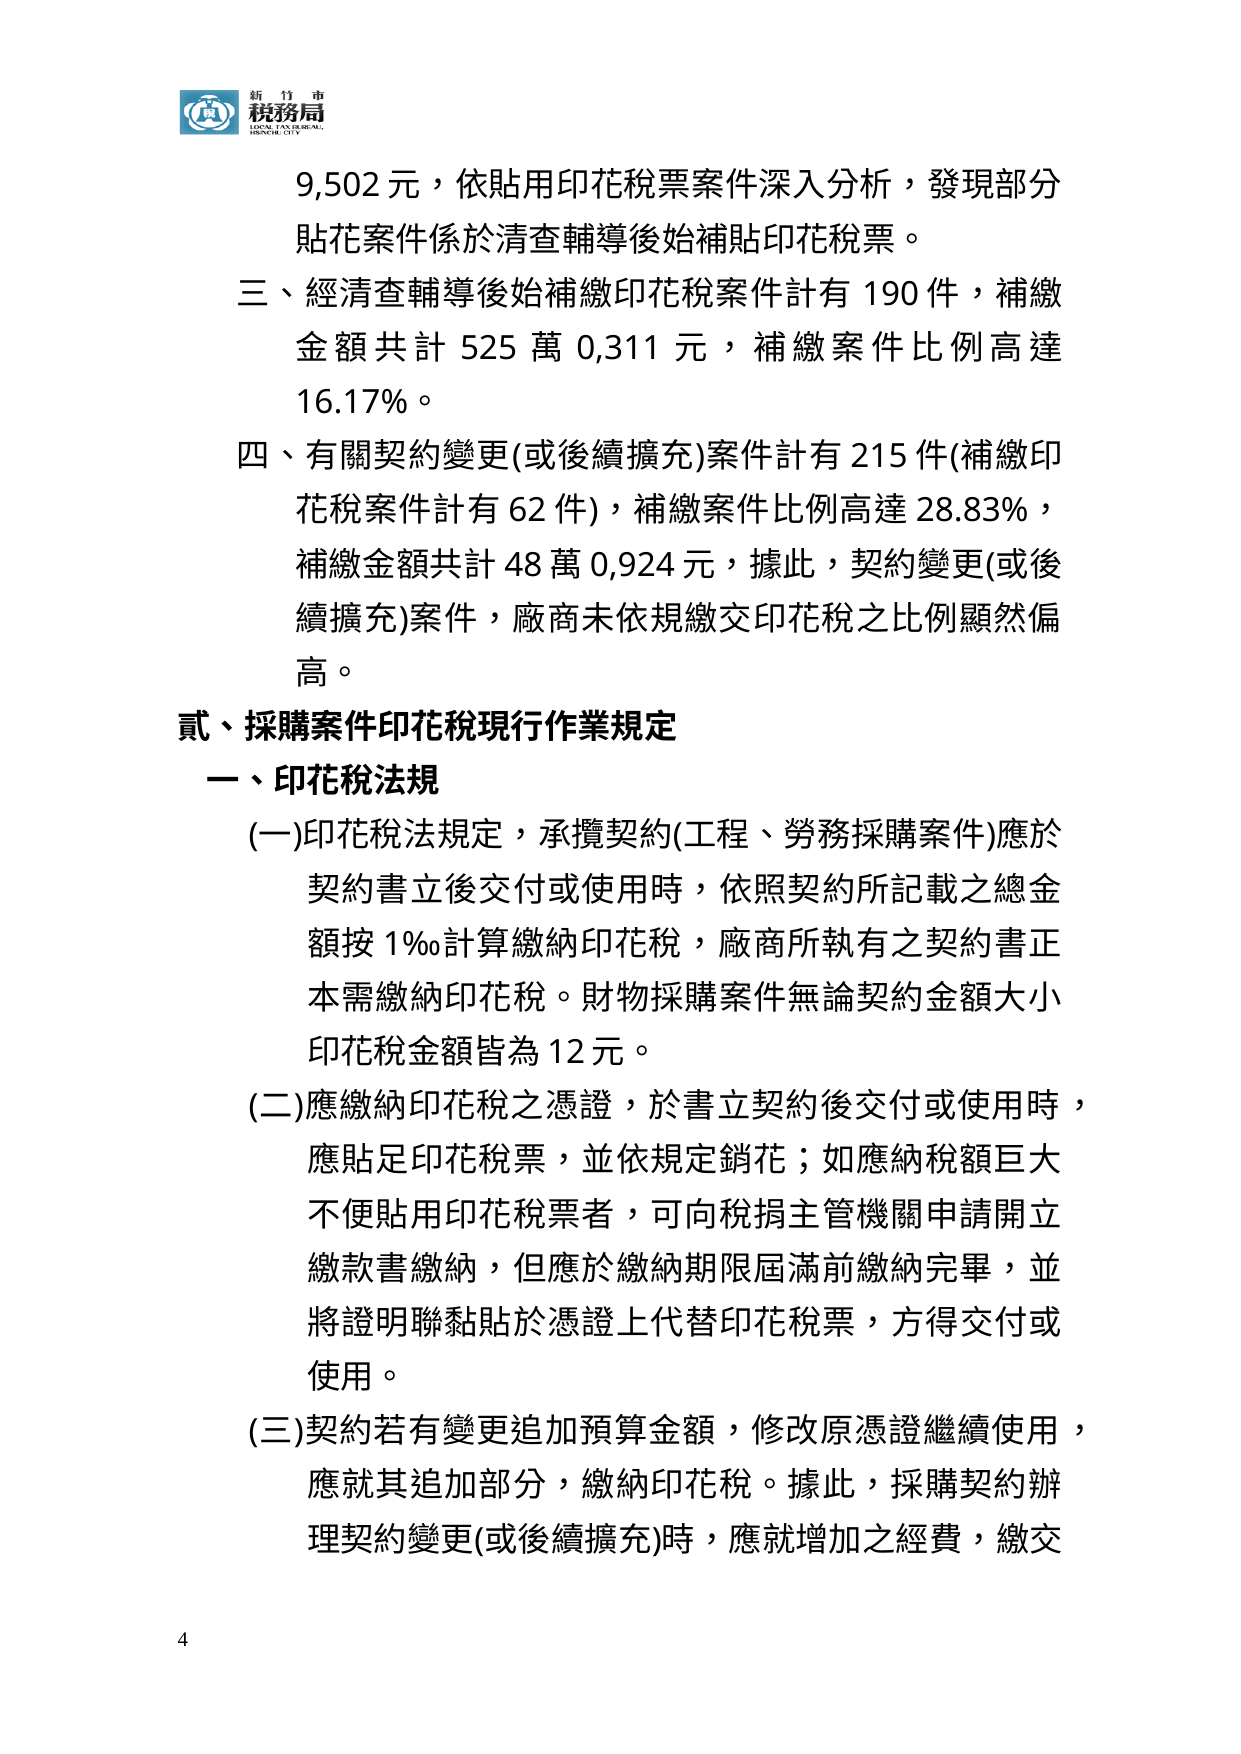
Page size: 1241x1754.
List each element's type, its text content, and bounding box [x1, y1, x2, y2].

list (二)應繳納印花稅之憑證，於書立契約後交付或使用時，應貼足印花稅票，並依規定銷花；如應納稅額巨大，不便貼用印花稅票者，可向稅捐主管機關申請開立繳款書繳納，但應於繳納期限屆滿前繳納完畢，並將證明聯黏貼於憑證上代替印花稅票，方得交付或使用。 [248, 1074, 1063, 1399]
picture [177, 88, 327, 136]
list 一、印花稅法規 [177, 749, 1063, 803]
list 9,502元，依貼用印花稅票案件深入分析，發現部分貼花案件係於清查輔導後始補貼印花稅票。 [236, 153, 1063, 262]
list (三)契約若有變更追加預算金額，修改原憑證繼續使用，應就其追加部分，繳納印花稅。據此，採購契約辦理契約變更(或後續擴充)時，應就增加之經費，繳交足額之印花稅。 [248, 1399, 1063, 1562]
list 貳、採購案件印花稅現行作業規定 [177, 695, 1063, 749]
list (一)印花稅法規定，承攬契約(工程、勞務採購案件)應於契約書立後交付或使用時，依照契約所記載之總金額按1‰計算繳納印花稅，廠商所執有之契約書正本需繳納印花稅。財物採購案件無論契約金額大小，印花稅金額皆為12元。 [248, 803, 1063, 1074]
list 四、有關契約變更(或後續擴充)案件計有215件(補繳印花稅案件計有62件)，補繳案件比例高達28.83%，補繳金額共計48萬0,924元，據此，契約變更(或後續擴充)案件，廠商未依規繳交印花稅之比例顯然偏高。 [236, 424, 1063, 695]
list 三、經清查輔導後始補繳印花稅案件計有190件，補繳金額共計525萬0,311元，補繳案件比例高達16.17%。 [236, 262, 1063, 424]
